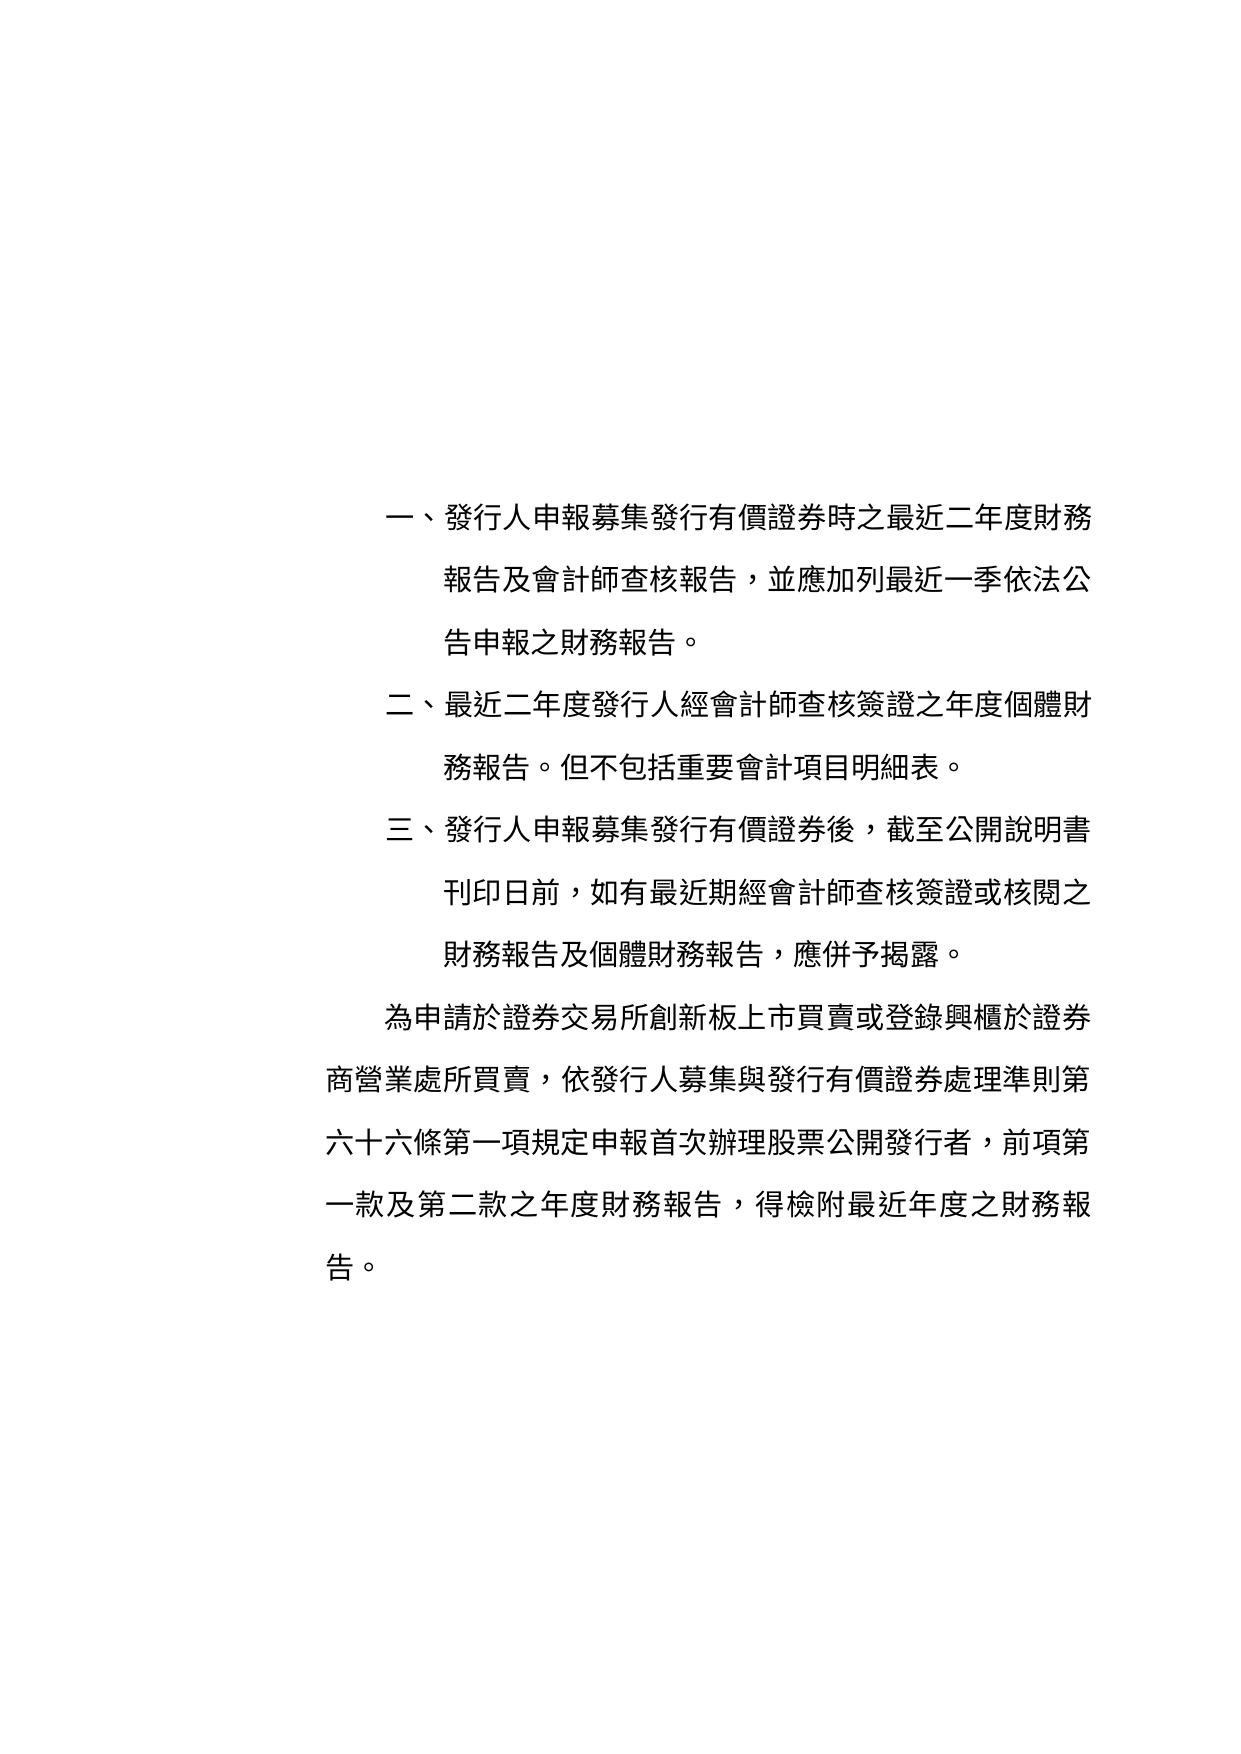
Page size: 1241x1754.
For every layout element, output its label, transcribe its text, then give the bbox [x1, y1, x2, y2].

text 為申請於證券交易所創新板上市買賣或登錄興櫃於證券商營業處所買賣，依發行人募集與發行有價證券處理準則第六十六條第一項規定申報首次辦理股票公開發行者，前項第一款及第二款之年度財務報告，得檢附最近年度之財務報告。 [325, 974, 1092, 1286]
text 二、最近二年度發行人經會計師查核簽證之年度個體財務報告。但不包括重要會計項目明細表。 [385, 661, 1092, 786]
text 一、發行人申報募集發行有價證券時之最近二年度財務報告及會計師查核報告，並應加列最近一季依法公告申報之財務報告。 [385, 474, 1092, 661]
text 三、發行人申報募集發行有價證券後，截至公開說明書刊印日前，如有最近期經會計師查核簽證或核閱之財務報告及個體財務報告，應併予揭露。 [385, 786, 1092, 974]
